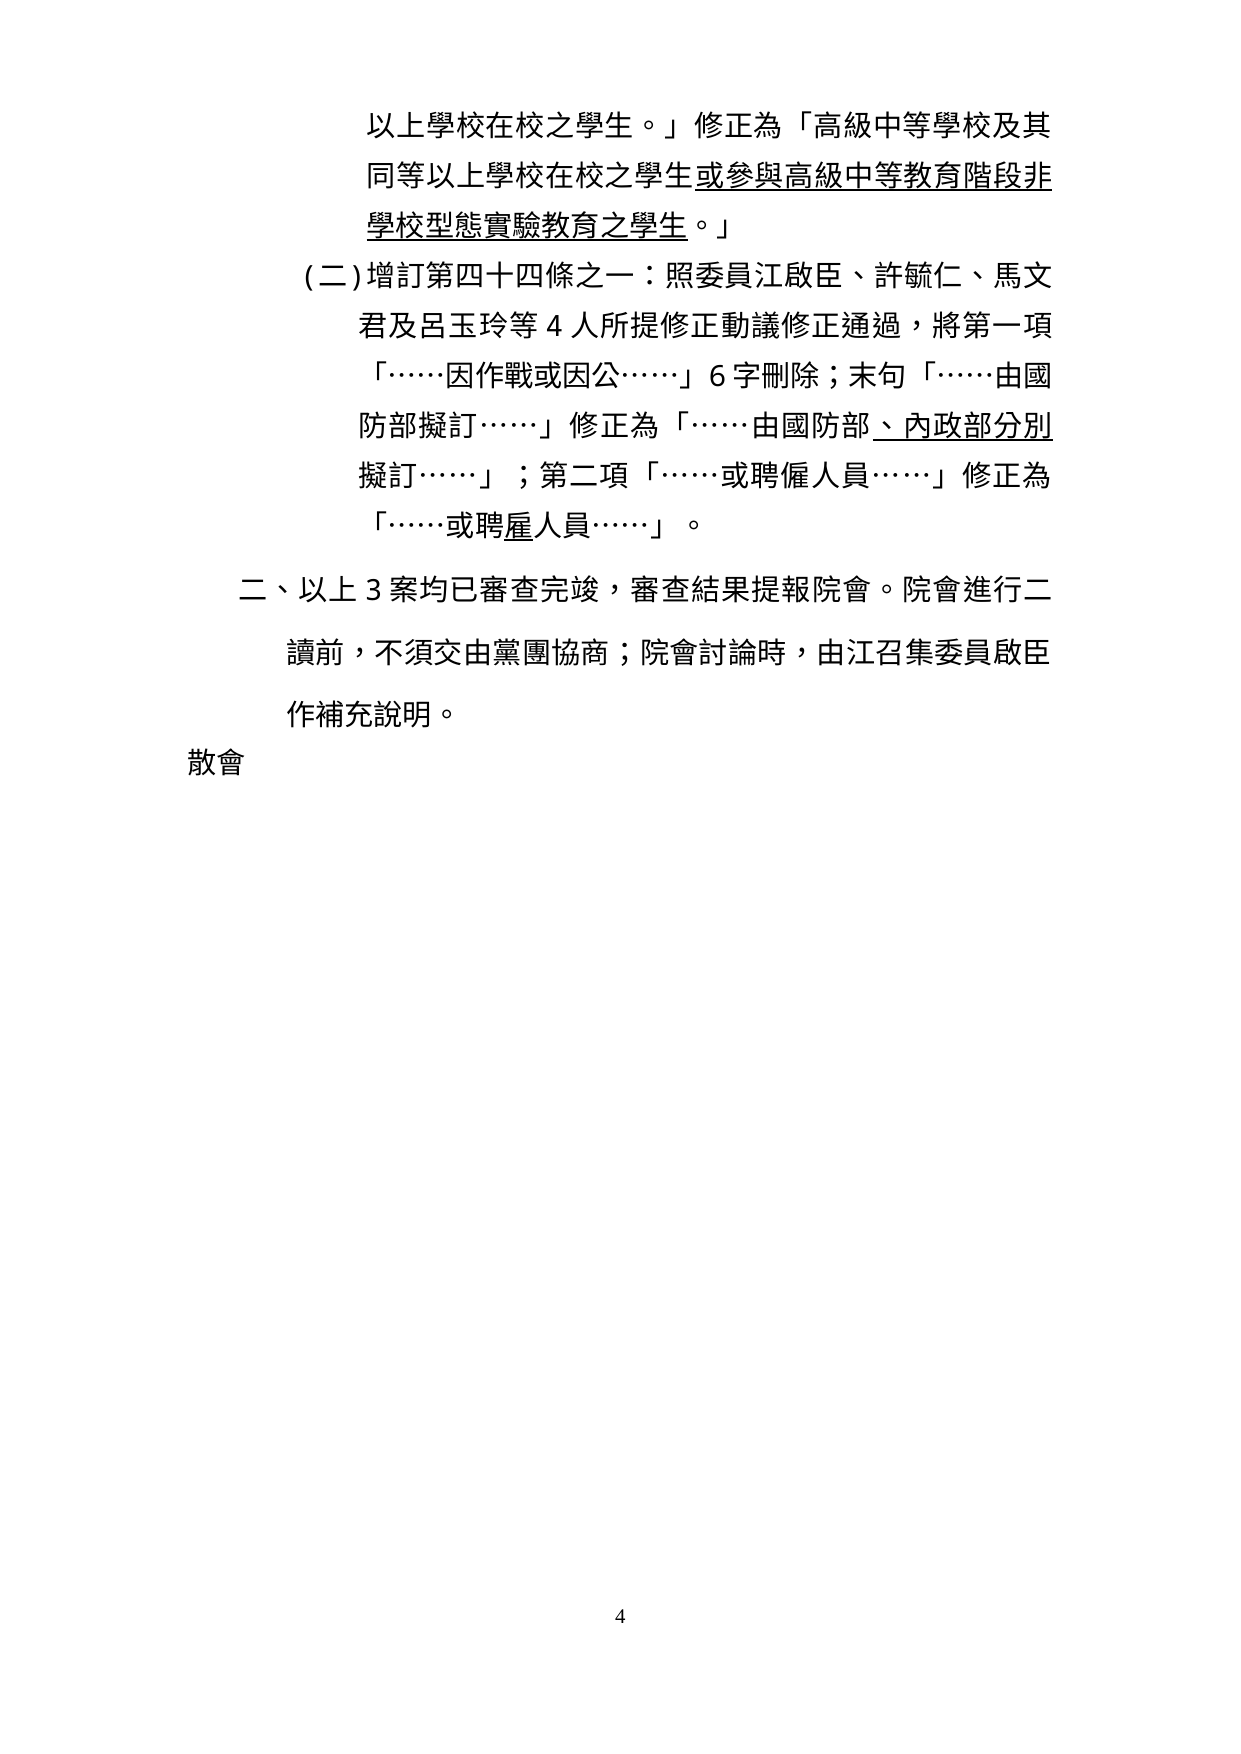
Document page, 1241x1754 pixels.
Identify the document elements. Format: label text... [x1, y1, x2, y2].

text 二、以上3案均已審查完竣，審查結果提報院會。院會進行二讀前，不須交由黨團協商；院會討論時，由江召集委員啟臣作補充說明。 [238, 546, 1053, 734]
text 2.第三十五條：委員提案第一項第一款「高級中等學校、高級中等以下教育階段非學校型態實驗教育及其同等以上學校在校之學生。」修正為「高級中等學校及其同等以上學校在校之學生或參與高級中等教育階段非學校型態實驗教育之學生。」 [337, 96, 1053, 246]
text (二)增訂第四十四條之一：照委員江啟臣、許毓仁、馬文君及呂玉玲等4人所提修正動議修正通過，將第一項「……因作戰或因公……」6字刪除；末句「……由國防部擬訂……」修正為「……由國防部、內政部分別擬訂……」；第二項「……或聘僱人員……」修正為「……或聘雇人員……」。 [300, 246, 1053, 546]
text 散會 [187, 734, 1053, 784]
